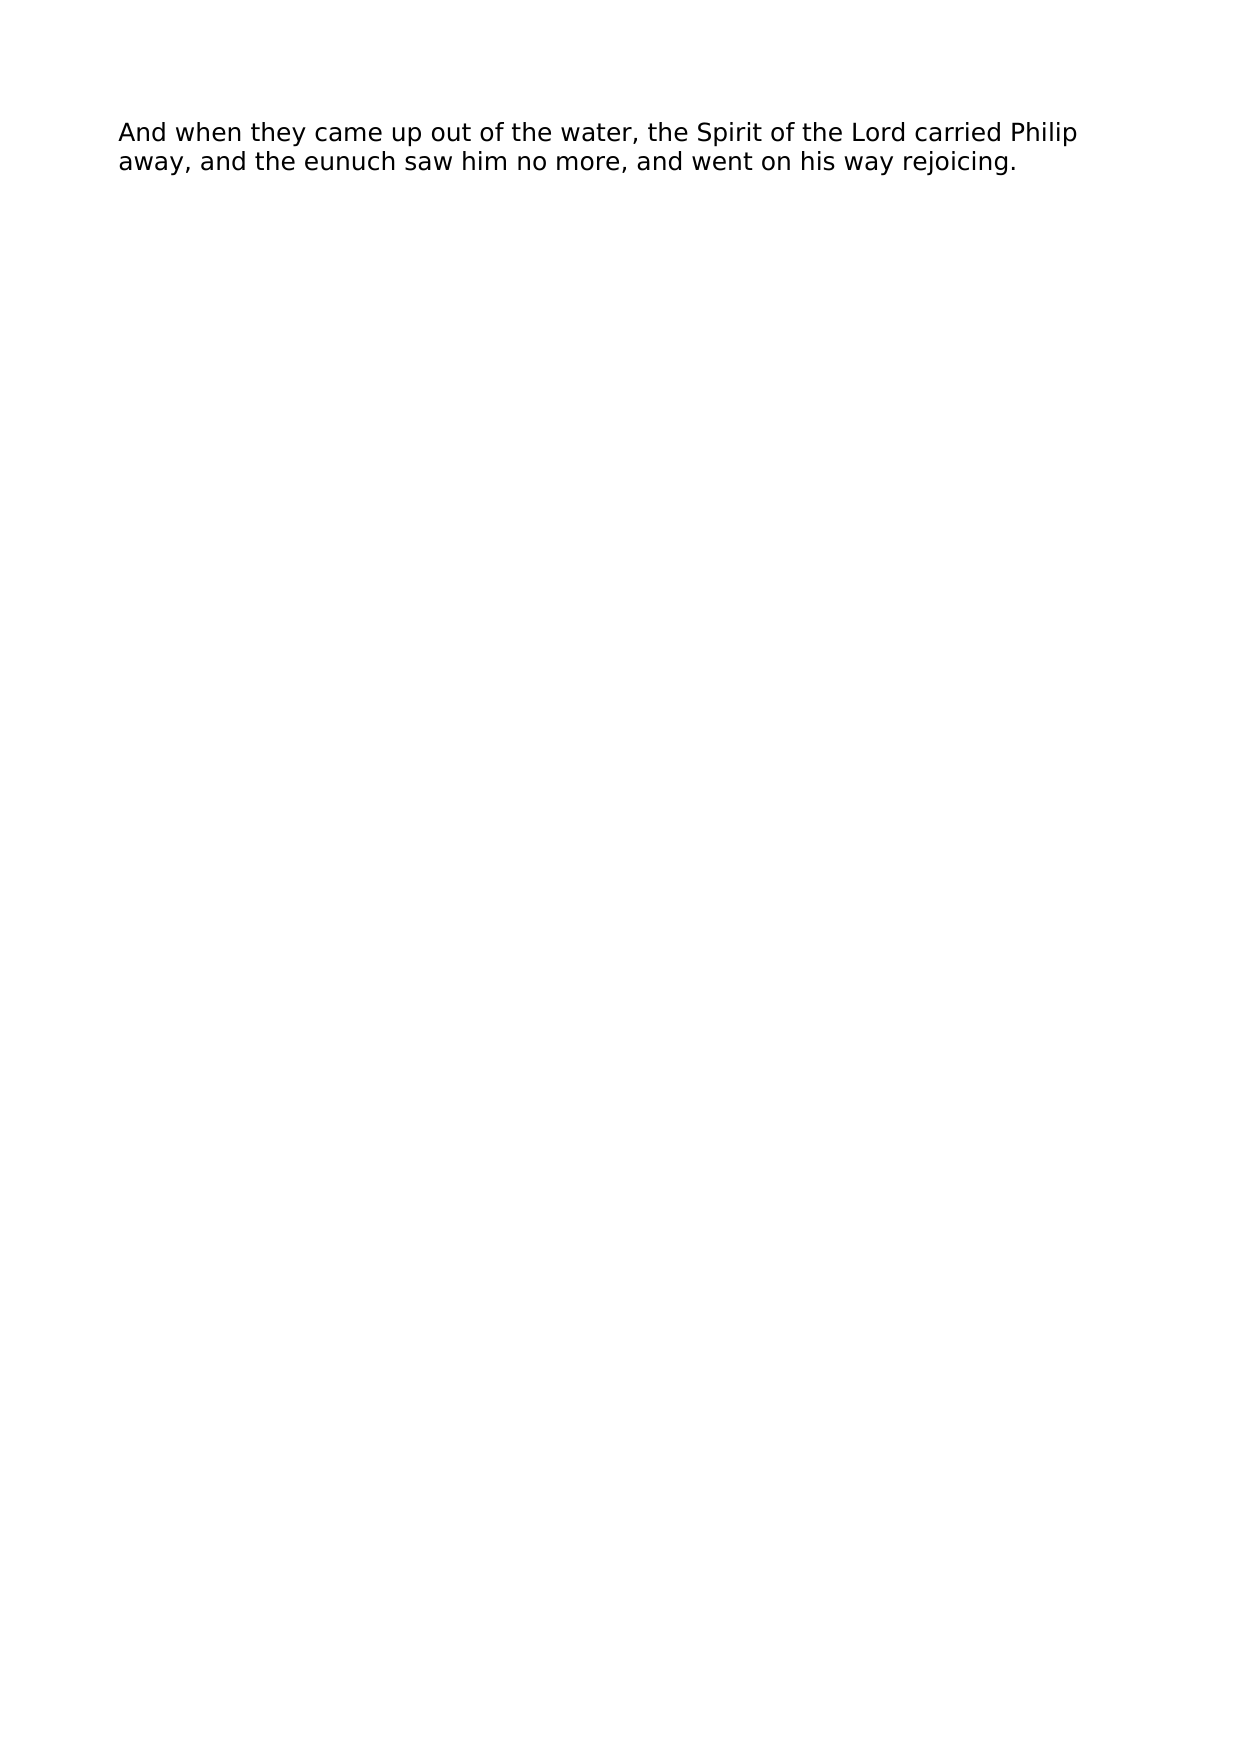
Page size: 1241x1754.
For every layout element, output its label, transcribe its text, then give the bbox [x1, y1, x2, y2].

text And when they came up out of the water, the Spirit of the Lord carried Philip away, and the eunuch saw him no more, and went on his way rejoicing. [118, 118, 1122, 176]
